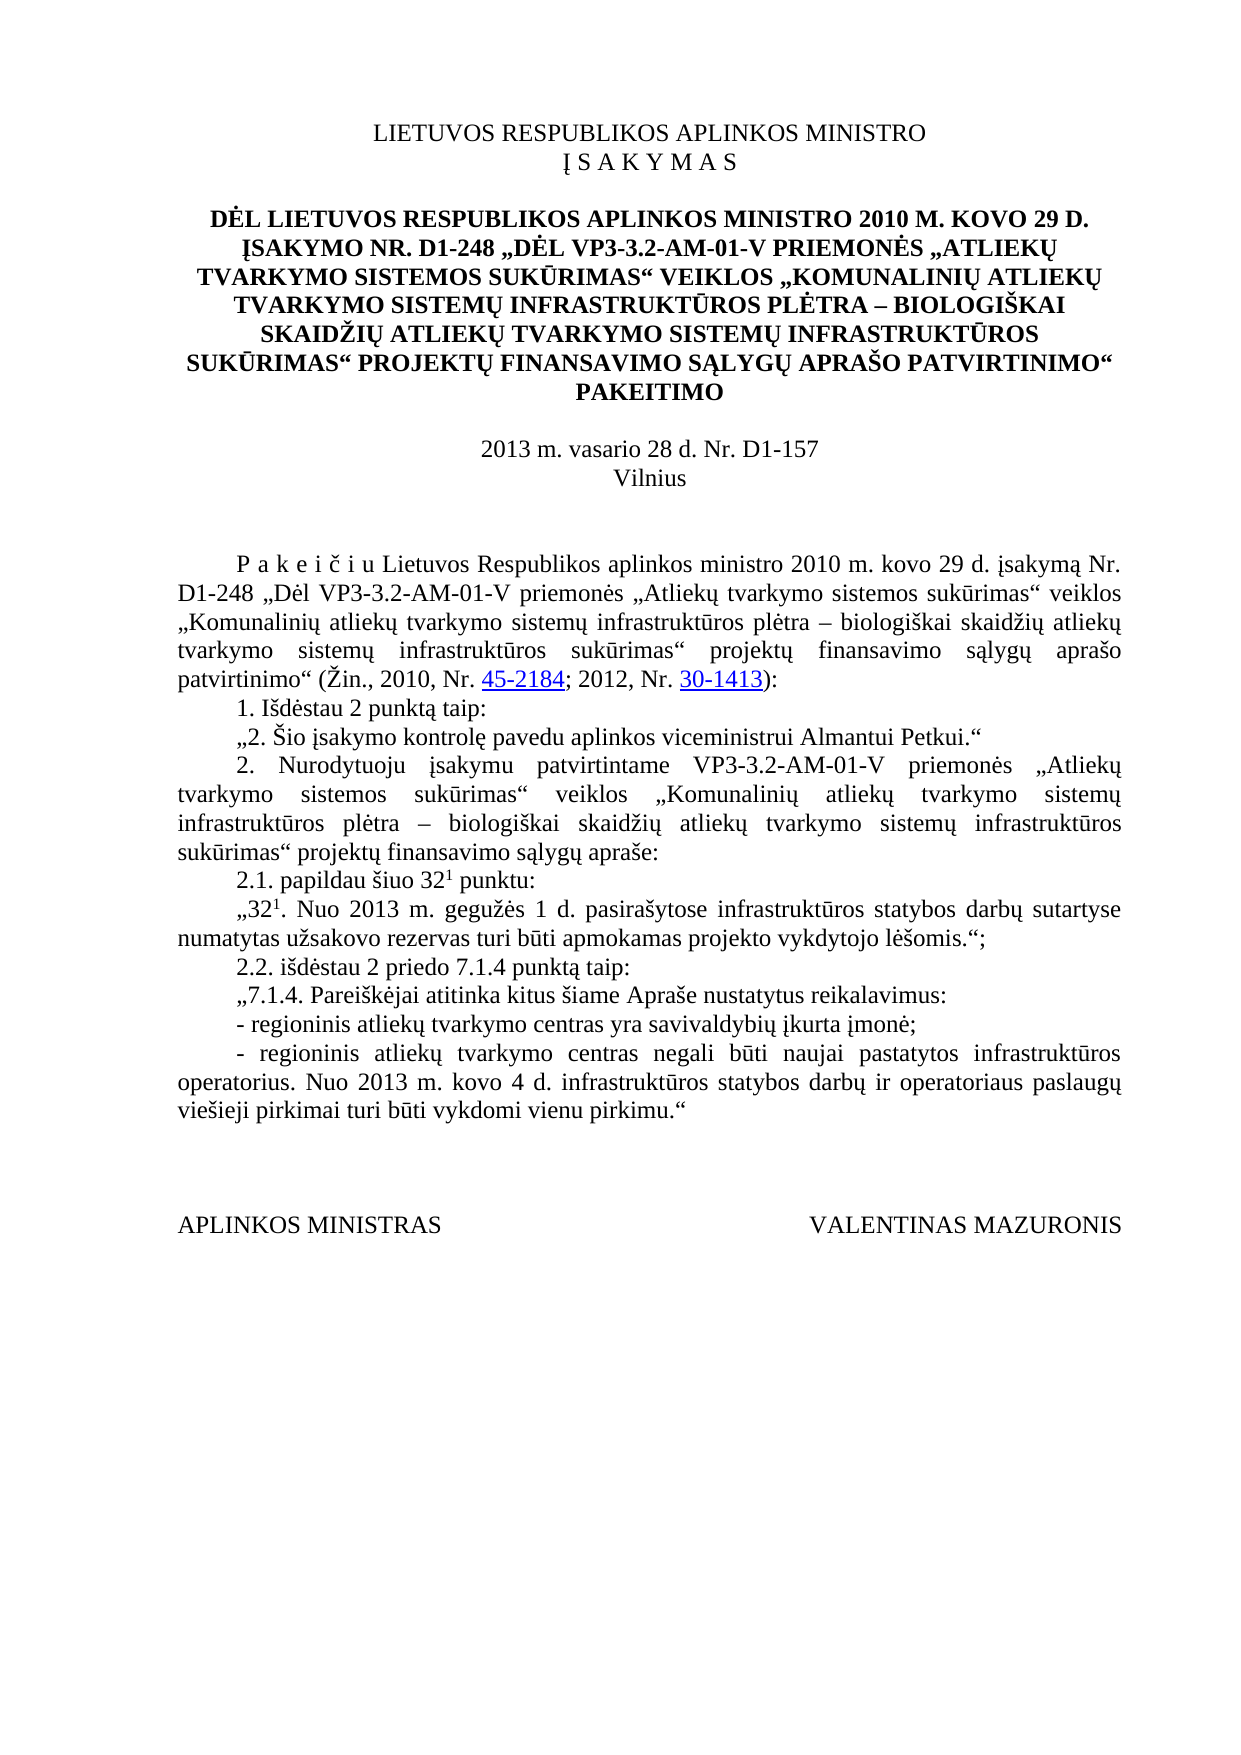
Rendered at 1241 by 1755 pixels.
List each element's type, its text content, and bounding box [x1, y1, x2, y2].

text „2. Šio įsakymo kontrolę pavedu aplinkos viceministrui Almantui Petkui.“ [177, 722, 1122, 751]
text „7.1.4. Pareiškėjai atitinka kitus šiame Apraše nustatytus reikalavimus: [177, 981, 1122, 1009]
text Vilnius [177, 463, 1122, 492]
text LIETUVOS RESPUBLIKOS APLINKOS MINISTRO [177, 118, 1122, 147]
text Į S A K Y M A S [177, 147, 1122, 176]
text 2.1. papildau šiuo 321 punktu: [177, 866, 1122, 894]
text 1. Išdėstau 2 punktą taip: [177, 693, 1122, 722]
text - regioninis atliekų tvarkymo centras yra savivaldybių įkurta įmonė; [177, 1009, 1122, 1038]
text 2.2. išdėstau 2 priedo 7.1.4 punktą taip: [177, 952, 1122, 981]
text P a k e i č i u Lietuvos Respublikos aplinkos ministro 2010 m. kovo 29 d. įsakymą Nr. D1-248 „Dėl VP3-3.2-AM-01-V priemonės „Atliekų tvarkymo sistemos sukūrimas“ veiklos „Komunalinių atliekų tvarkymo sistemų infrastruktūros plėtra – biologiškai skaidžių atliekų tvarkymo sistemų infrastruktūros sukūrimas“ projektų finansavimo sąlygų aprašo patvirtinimo“ (Žin., 2010, Nr. 45-2184; 2012, Nr. 30-1413): [177, 549, 1122, 693]
text Dėl LIETUVOS RESPUBLIKOS Aplinkos ministro 2010 m. kovo 29 d. įsakymo Nr. D1-248 „Dėl vp3-3.2-am-01-v priemonės „ATLIEKŲ TVARKYMO SISTEMOS SUKŪRIMAS“ veiklos „Komunalinių atliekų tvarkymo SISTEMŲ infrastruktūros plėtra – biologiškai skaidžių atliekų tvarkymo sistemų infrastruktūros sUkŪrimas“ projektų finansavimo sąlygų aprašo patvirtinimo“ pakeitimo [177, 204, 1122, 406]
text 2013 m. vasario 28 d. Nr. D1-157 [177, 434, 1122, 463]
text 2. Nurodytuoju įsakymu patvirtintame VP3-3.2-AM-01-V priemonės „Atliekų tvarkymo sistemos sukūrimas“ veiklos „Komunalinių atliekų tvarkymo sistemų infrastruktūros plėtra – biologiškai skaidžių atliekų tvarkymo sistemų infrastruktūros sukūrimas“ projektų finansavimo sąlygų apraše: [177, 751, 1122, 866]
text - regioninis atliekų tvarkymo centras negali būti naujai pastatytos infrastruktūros operatorius. Nuo 2013 m. kovo 4 d. infrastruktūros statybos darbų ir operatoriaus paslaugų viešieji pirkimai turi būti vykdomi vienu pirkimu.“ [177, 1038, 1122, 1124]
text „321. Nuo 2013 m. gegužės 1 d. pasirašytose infrastruktūros statybos darbų sutartyse numatytas užsakovo rezervas turi būti apmokamas projekto vykdytojo lėšomis.“; [177, 894, 1122, 952]
text Aplinkos ministras Valentinas Mazuronis [177, 1211, 1122, 1239]
